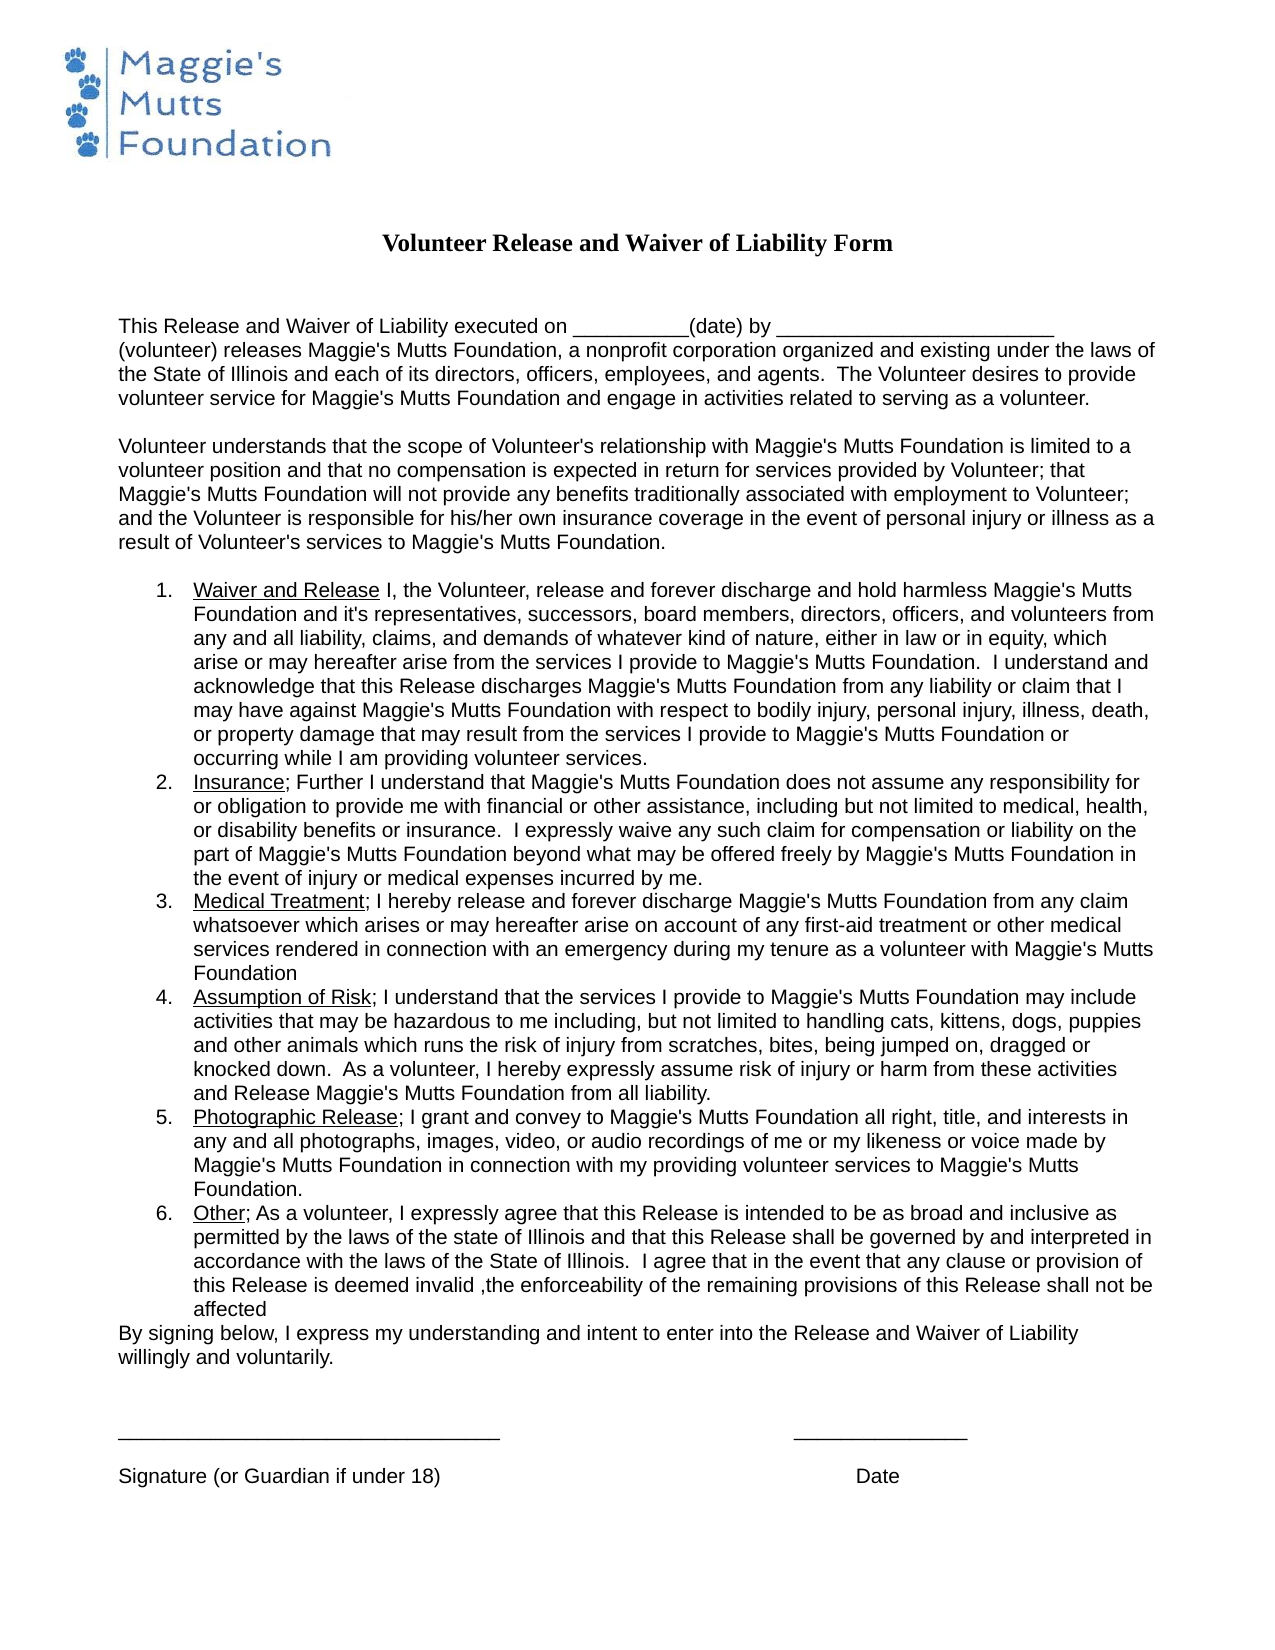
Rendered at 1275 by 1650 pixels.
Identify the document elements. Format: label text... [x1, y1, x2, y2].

list Photographic Release; I grant and convey to Maggie's Mutts Foundation all right, title, and interests in any and all photographs, images, video, or audio recordings of me or my likeness or voice made by Maggie's Mutts Foundation in connection with my providing volunteer services to Maggie's Mutts Foundation. [156, 1105, 1157, 1201]
text This Release and Waiver of Liability executed on __________(date) by ________________________ [118, 314, 1157, 338]
text _________________________________ _______________ [118, 1416, 1157, 1440]
text Signature (or Guardian if under 18) Date [118, 1464, 1157, 1488]
text By signing below, I express my understanding and intent to enter into the Release and Waiver of Liability willingly and voluntarily. [118, 1321, 1157, 1368]
list Medical Treatment; I hereby release and forever discharge Maggie's Mutts Foundation from any claim whatsoever which arises or may hereafter arise on account of any first-aid treatment or other medical services rendered in connection with an emergency during my tenure as a volunteer with Maggie's Mutts Foundation [156, 889, 1157, 985]
text Volunteer understands that the scope of Volunteer's relationship with Maggie's Mutts Foundation is limited to a volunteer position and that no compensation is expected in return for services provided by Volunteer; that Maggie's Mutts Foundation will not provide any benefits traditionally associated with employment to Volunteer; and the Volunteer is responsible for his/her own insurance coverage in the event of personal injury or illness as a result of Volunteer's services to Maggie's Mutts Foundation. [118, 434, 1157, 554]
text (volunteer) releases Maggie's Mutts Foundation, a nonprofit corporation organized and existing under the laws of the State of Illinois and each of its directors, officers, employees, and agents. The Volunteer desires to provide volunteer service for Maggie's Mutts Foundation and engage in activities related to serving as a volunteer. [118, 338, 1157, 410]
list Assumption of Risk; I understand that the services I provide to Maggie's Mutts Foundation may include activities that may be hazardous to me including, but not limited to handling cats, kittens, dogs, puppies and other animals which runs the risk of injury from scratches, bites, being jumped on, dragged or knocked down. As a volunteer, I hereby expressly assume risk of injury or harm from these activities and Release Maggie's Mutts Foundation from all liability. [156, 985, 1157, 1105]
text Volunteer Release and Waiver of Liability Form [118, 228, 1157, 257]
list Waiver and Release I, the Volunteer, release and forever discharge and hold harmless Maggie's Mutts Foundation and it's representatives, successors, board members, directors, officers, and volunteers from any and all liability, claims, and demands of whatever kind of nature, either in law or in equity, which arise or may hereafter arise from the services I provide to Maggie's Mutts Foundation. I understand and acknowledge that this Release discharges Maggie's Mutts Foundation from any liability or claim that I may have against Maggie's Mutts Foundation with respect to bodily injury, personal injury, illness, death, or property damage that may result from the services I provide to Maggie's Mutts Foundation or occurring while I am providing volunteer services. [156, 578, 1157, 769]
list Other; As a volunteer, I expressly agree that this Release is intended to be as broad and inclusive as permitted by the laws of the state of Illinois and that this Release shall be governed by and interpreted in accordance with the laws of the State of Illinois. I agree that in the event that any clause or provision of this Release is deemed invalid ,the enforceability of the remaining provisions of this Release shall not be affected [156, 1201, 1157, 1321]
list Insurance; Further I understand that Maggie's Mutts Foundation does not assume any responsibility for or obligation to provide me with financial or other assistance, including but not limited to medical, health, or disability benefits or insurance. I expressly waive any such claim for compensation or liability on the part of Maggie's Mutts Foundation beyond what may be offered freely by Maggie's Mutts Foundation in the event of injury or medical expenses incurred by me. [156, 769, 1157, 889]
